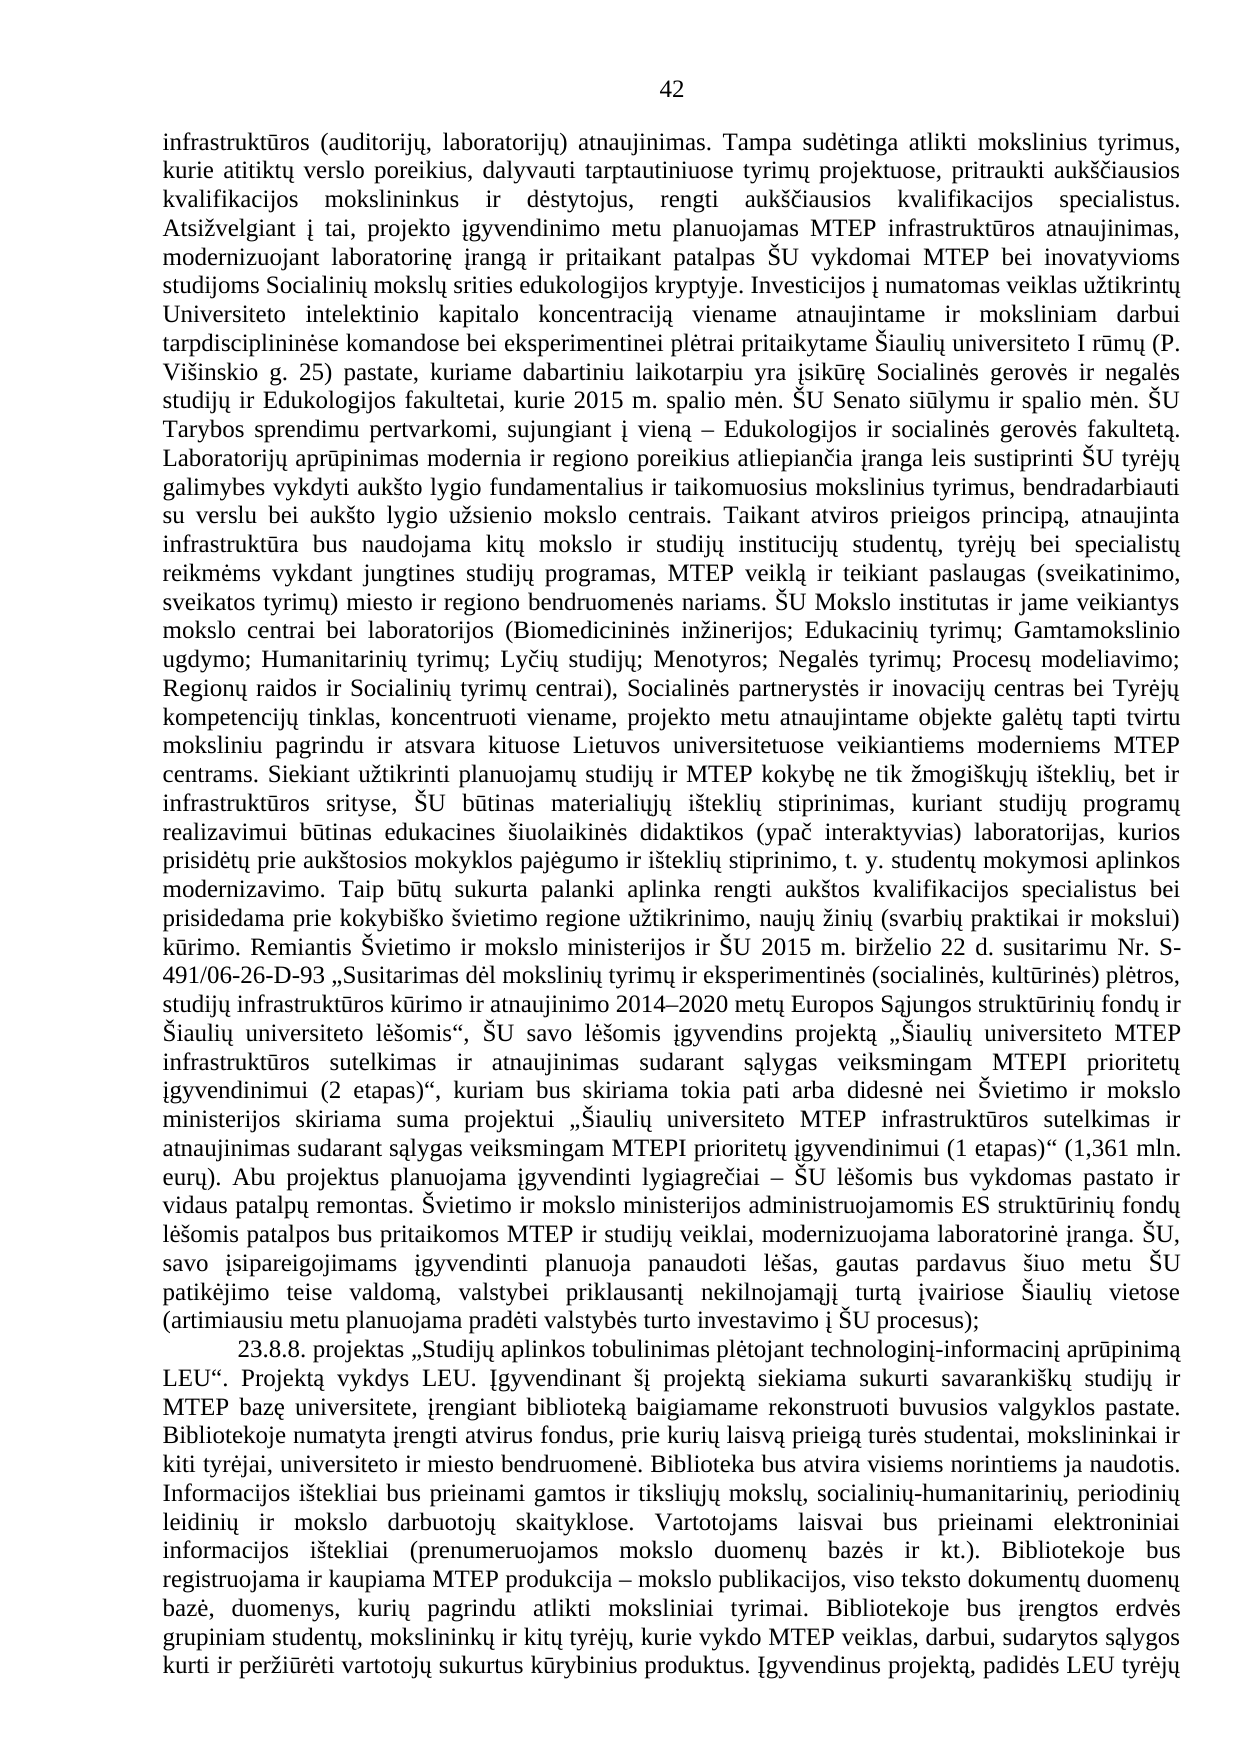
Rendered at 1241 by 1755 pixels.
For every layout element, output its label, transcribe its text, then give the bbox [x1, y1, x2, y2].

text 23.8.8. projektas „Studijų aplinkos tobulinimas plėtojant technologinį-informacinį aprūpinimą LEU“. Projektą vykdys LEU. Įgyvendinant šį projektą siekiama sukurti savarankiškų studijų ir MTEP bazę universitete, įrengiant biblioteką baigiamame rekonstruoti buvusios valgyklos pastate. Bibliotekoje numatyta įrengti atvirus fondus, prie kurių laisvą prieigą turės studentai, mokslininkai ir kiti tyrėjai, universiteto ir miesto bendruomenė. Biblioteka bus atvira visiems norintiems ja naudotis. Informacijos ištekliai bus prieinami gamtos ir tiksliųjų mokslų, socialinių-humanitarinių, periodinių leidinių ir mokslo darbuotojų skaityklose. Vartotojams laisvai bus prieinami elektroniniai informacijos ištekliai (prenumeruojamos mokslo duomenų bazės ir kt.). Bibliotekoje bus registruojama ir kaupiama MTEP produkcija – mokslo publikacijos, viso teksto dokumentų duomenų bazė, duomenys, kurių pagrindu atlikti moksliniai tyrimai. Bibliotekoje bus įrengtos erdvės grupiniam studentų, mokslininkų ir kitų tyrėjų, kurie vykdo MTEP veiklas, darbui, sudarytos sąlygos kurti ir peržiūrėti vartotojų sukurtus kūrybinius produktus. Įgyvendinus projektą, padidės LEU tyrėjų [162, 1334, 1181, 1679]
text infrastruktūros (auditorijų, laboratorijų) atnaujinimas. Tampa sudėtinga atlikti mokslinius tyrimus, kurie atitiktų verslo poreikius, dalyvauti tarptautiniuose tyrimų projektuose, pritraukti aukščiausios kvalifikacijos mokslininkus ir dėstytojus, rengti aukščiausios kvalifikacijos specialistus. Atsižvelgiant į tai, projekto įgyvendinimo metu planuojamas MTEP infrastruktūros atnaujinimas, modernizuojant laboratorinę įrangą ir pritaikant patalpas ŠU vykdomai MTEP bei inovatyvioms studijoms Socialinių mokslų srities edukologijos kryptyje. Investicijos į numatomas veiklas užtikrintų Universiteto intelektinio kapitalo koncentraciją viename atnaujintame ir moksliniam darbui tarpdisciplininėse komandose bei eksperimentinei plėtrai pritaikytame Šiaulių universiteto I rūmų (P. Višinskio g. 25) pastate, kuriame dabartiniu laikotarpiu yra įsikūrę Socialinės gerovės ir negalės studijų ir Edukologijos fakultetai, kurie 2015 m. spalio mėn. ŠU Senato siūlymu ir spalio mėn. ŠU Tarybos sprendimu pertvarkomi, sujungiant į vieną – Edukologijos ir socialinės gerovės fakultetą. Laboratorijų aprūpinimas modernia ir regiono poreikius atliepiančia įranga leis sustiprinti ŠU tyrėjų galimybes vykdyti aukšto lygio fundamentalius ir taikomuosius mokslinius tyrimus, bendradarbiauti su verslu bei aukšto lygio užsienio mokslo centrais. Taikant atviros prieigos principą, atnaujinta infrastruktūra bus naudojama kitų mokslo ir studijų institucijų studentų, tyrėjų bei specialistų reikmėms vykdant jungtines studijų programas, MTEP veiklą ir teikiant paslaugas (sveikatinimo, sveikatos tyrimų) miesto ir regiono bendruomenės nariams. ŠU Mokslo institutas ir jame veikiantys mokslo centrai bei laboratorijos (Biomedicininės inžinerijos; Edukacinių tyrimų; Gamtamokslinio ugdymo; Humanitarinių tyrimų; Lyčių studijų; Menotyros; Negalės tyrimų; Procesų modeliavimo; Regionų raidos ir Socialinių tyrimų centrai), Socialinės partnerystės ir inovacijų centras bei Tyrėjų kompetencijų tinklas, koncentruoti viename, projekto metu atnaujintame objekte galėtų tapti tvirtu moksliniu pagrindu ir atsvara kituose Lietuvos universitetuose veikiantiems moderniems MTEP centrams. Siekiant užtikrinti planuojamų studijų ir MTEP kokybę ne tik žmogiškųjų išteklių, bet ir infrastruktūros srityse, ŠU būtinas materialiųjų išteklių stiprinimas, kuriant studijų programų realizavimui būtinas edukacines šiuolaikinės didaktikos (ypač interaktyvias) laboratorijas, kurios prisidėtų prie aukštosios mokyklos pajėgumo ir išteklių stiprinimo, t. y. studentų mokymosi aplinkos modernizavimo. Taip būtų sukurta palanki aplinka rengti aukštos kvalifikacijos specialistus bei prisidedama prie kokybiško švietimo regione užtikrinimo, naujų žinių (svarbių praktikai ir mokslui) kūrimo. Remiantis Švietimo ir mokslo ministerijos ir ŠU 2015 m. birželio 22 d. susitarimu Nr. S-491/06-26-D-93 „Susitarimas dėl mokslinių tyrimų ir eksperimentinės (socialinės, kultūrinės) plėtros, studijų infrastruktūros kūrimo ir atnaujinimo 2014–2020 metų Europos Sąjungos struktūrinių fondų ir Šiaulių universiteto lėšomis“, ŠU savo lėšomis įgyvendins projektą „Šiaulių universiteto MTEP infrastruktūros sutelkimas ir atnaujinimas sudarant sąlygas veiksmingam MTEPI prioritetų įgyvendinimui (2 etapas)“, kuriam bus skiriama tokia pati arba didesnė nei Švietimo ir mokslo ministerijos skiriama suma projektui „Šiaulių universiteto MTEP infrastruktūros sutelkimas ir atnaujinimas sudarant sąlygas veiksmingam MTEPI prioritetų įgyvendinimui (1 etapas)“ (1,361 mln. eurų). Abu projektus planuojama įgyvendinti lygiagrečiai – ŠU lėšomis bus vykdomas pastato ir vidaus patalpų remontas. Švietimo ir mokslo ministerijos administruojamomis ES struktūrinių fondų lėšomis patalpos bus pritaikomos MTEP ir studijų veiklai, modernizuojama laboratorinė įranga. ŠU, savo įsipareigojimams įgyvendinti planuoja panaudoti lėšas, gautas pardavus šiuo metu ŠU patikėjimo teise valdomą, valstybei priklausantį nekilnojamąjį turtą įvairiose Šiaulių vietose (artimiausiu metu planuojama pradėti valstybės turto investavimo į ŠU procesus); [162, 127, 1181, 1334]
